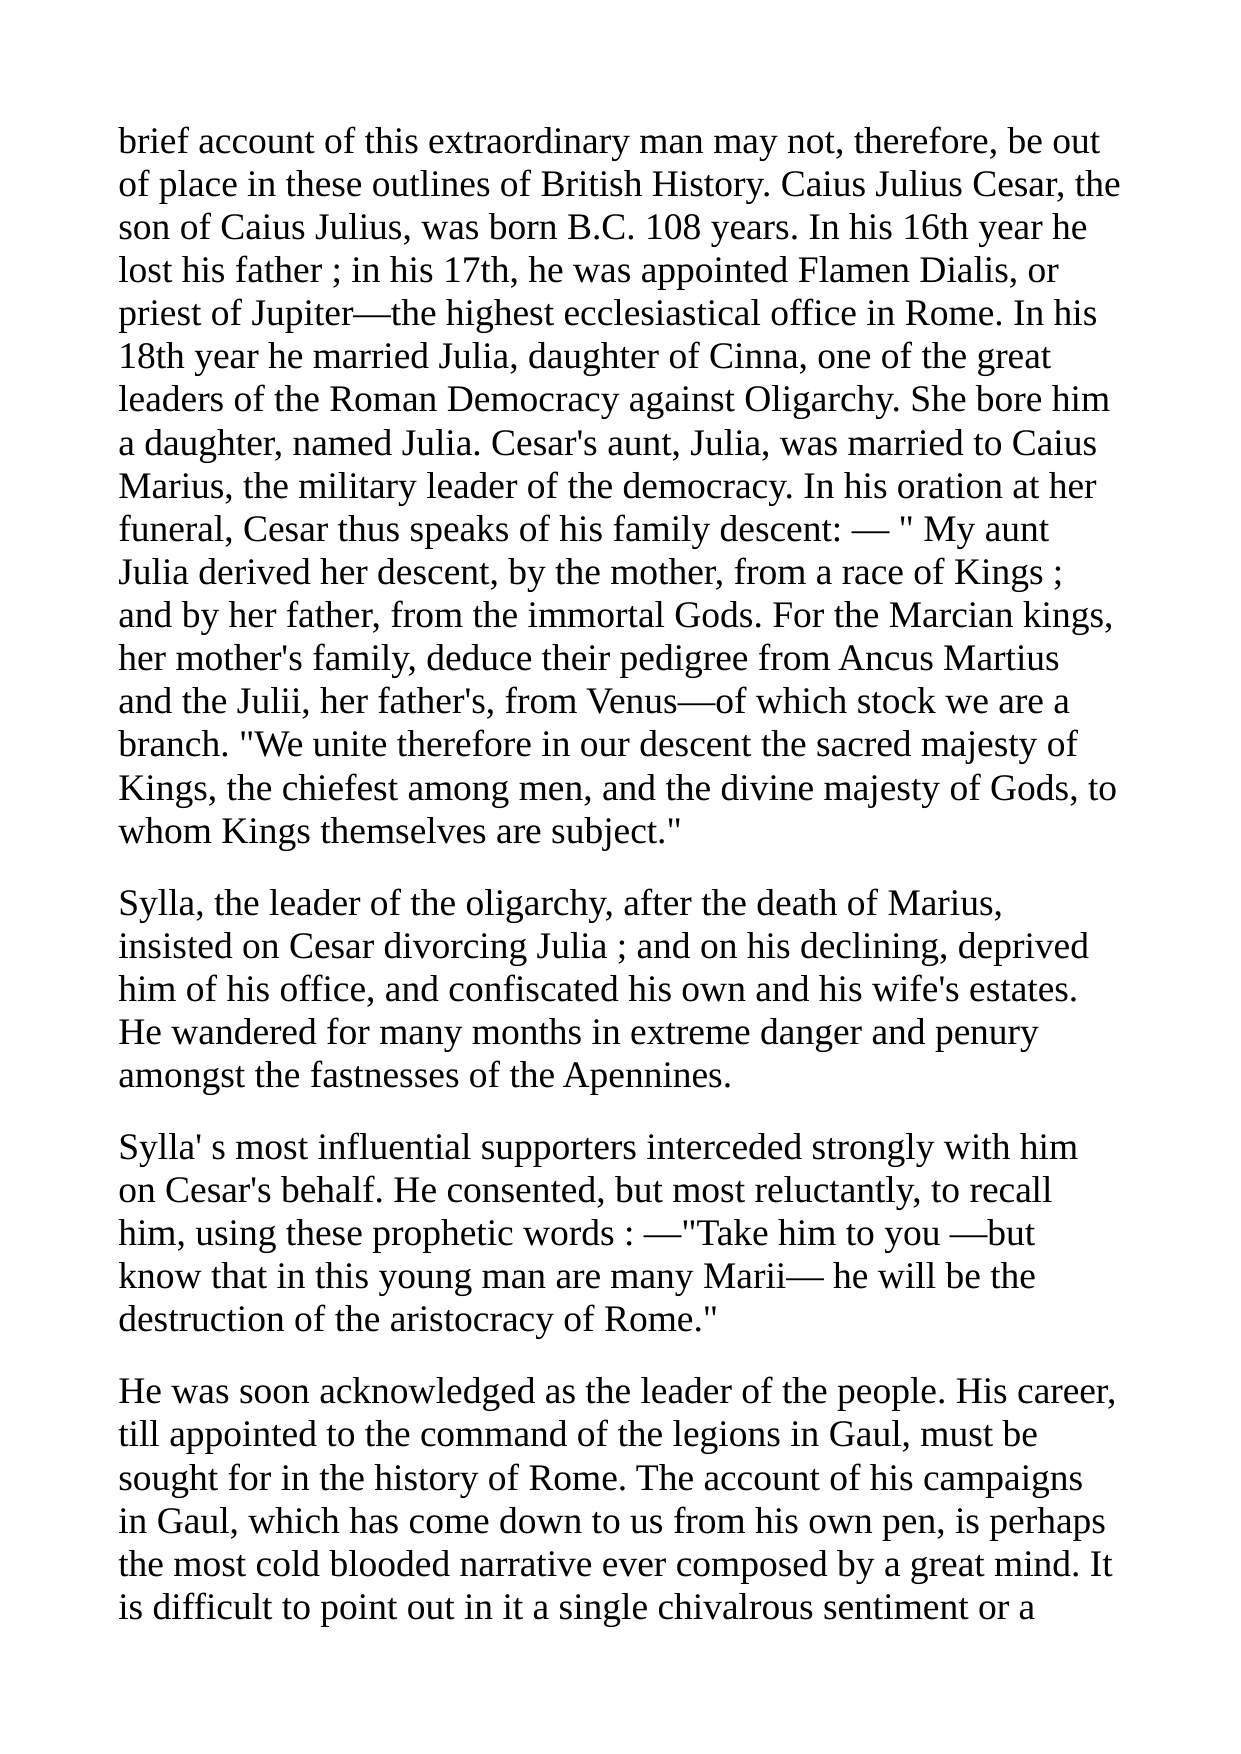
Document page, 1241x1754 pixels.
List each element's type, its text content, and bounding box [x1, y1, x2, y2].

text Sylla' s most influential supporters interceded strongly with him on Cesar's behalf. He consented, but most reluctantly, to recall him, using these prophetic words : —"Take him to you —but know that in this young man are many Marii— he will be the destruction of the aristocracy of Rome." [118, 1124, 1122, 1340]
text brief account of this extraordinary man may not, therefore, be out of place in these outlines of British History. Caius Julius Cesar, the son of Caius Julius, was born B.C. 108 years. In his 16th year he lost his father ; in his 17th, he was appointed Flamen Dialis, or priest of Jupiter—the highest ecclesiastical office in Rome. In his 18th year he married Julia, daughter of Cinna, one of the great leaders of the Roman Democracy against Oligarchy. She bore him a daughter, named Julia. Cesar's aunt, Julia, was married to Caius Marius, the military leader of the democracy. In his oration at her funeral, Cesar thus speaks of his family descent: — " My aunt Julia derived her descent, by the mother, from a race of Kings ; and by her father, from the immortal Gods. For the Marcian kings, her mother's family, deduce their pedigree from Ancus Martius and the Julii, her father's, from Venus—of which stock we are a branch. "We unite therefore in our descent the sacred majesty of Kings, the chiefest among men, and the divine majesty of Gods, to whom Kings themselves are subject." [118, 118, 1122, 851]
text He was soon acknowledged as the leader of the people. His career, till appointed to the command of the legions in Gaul, must be sought for in the history of Rome. The account of his campaigns in Gaul, which has come down to us from his own pen, is perhaps the most cold blooded narrative ever composed by a great mind. It is difficult to point out in it a single chivalrous sentiment or a [118, 1369, 1122, 1627]
text Sylla, the leader of the oligarchy, after the death of Marius, insisted on Cesar divorcing Julia ; and on his declining, deprived him of his office, and confiscated his own and his wife's estates. He wandered for many months in extreme danger and penury amongst the fastnesses of the Apennines. [118, 880, 1122, 1096]
